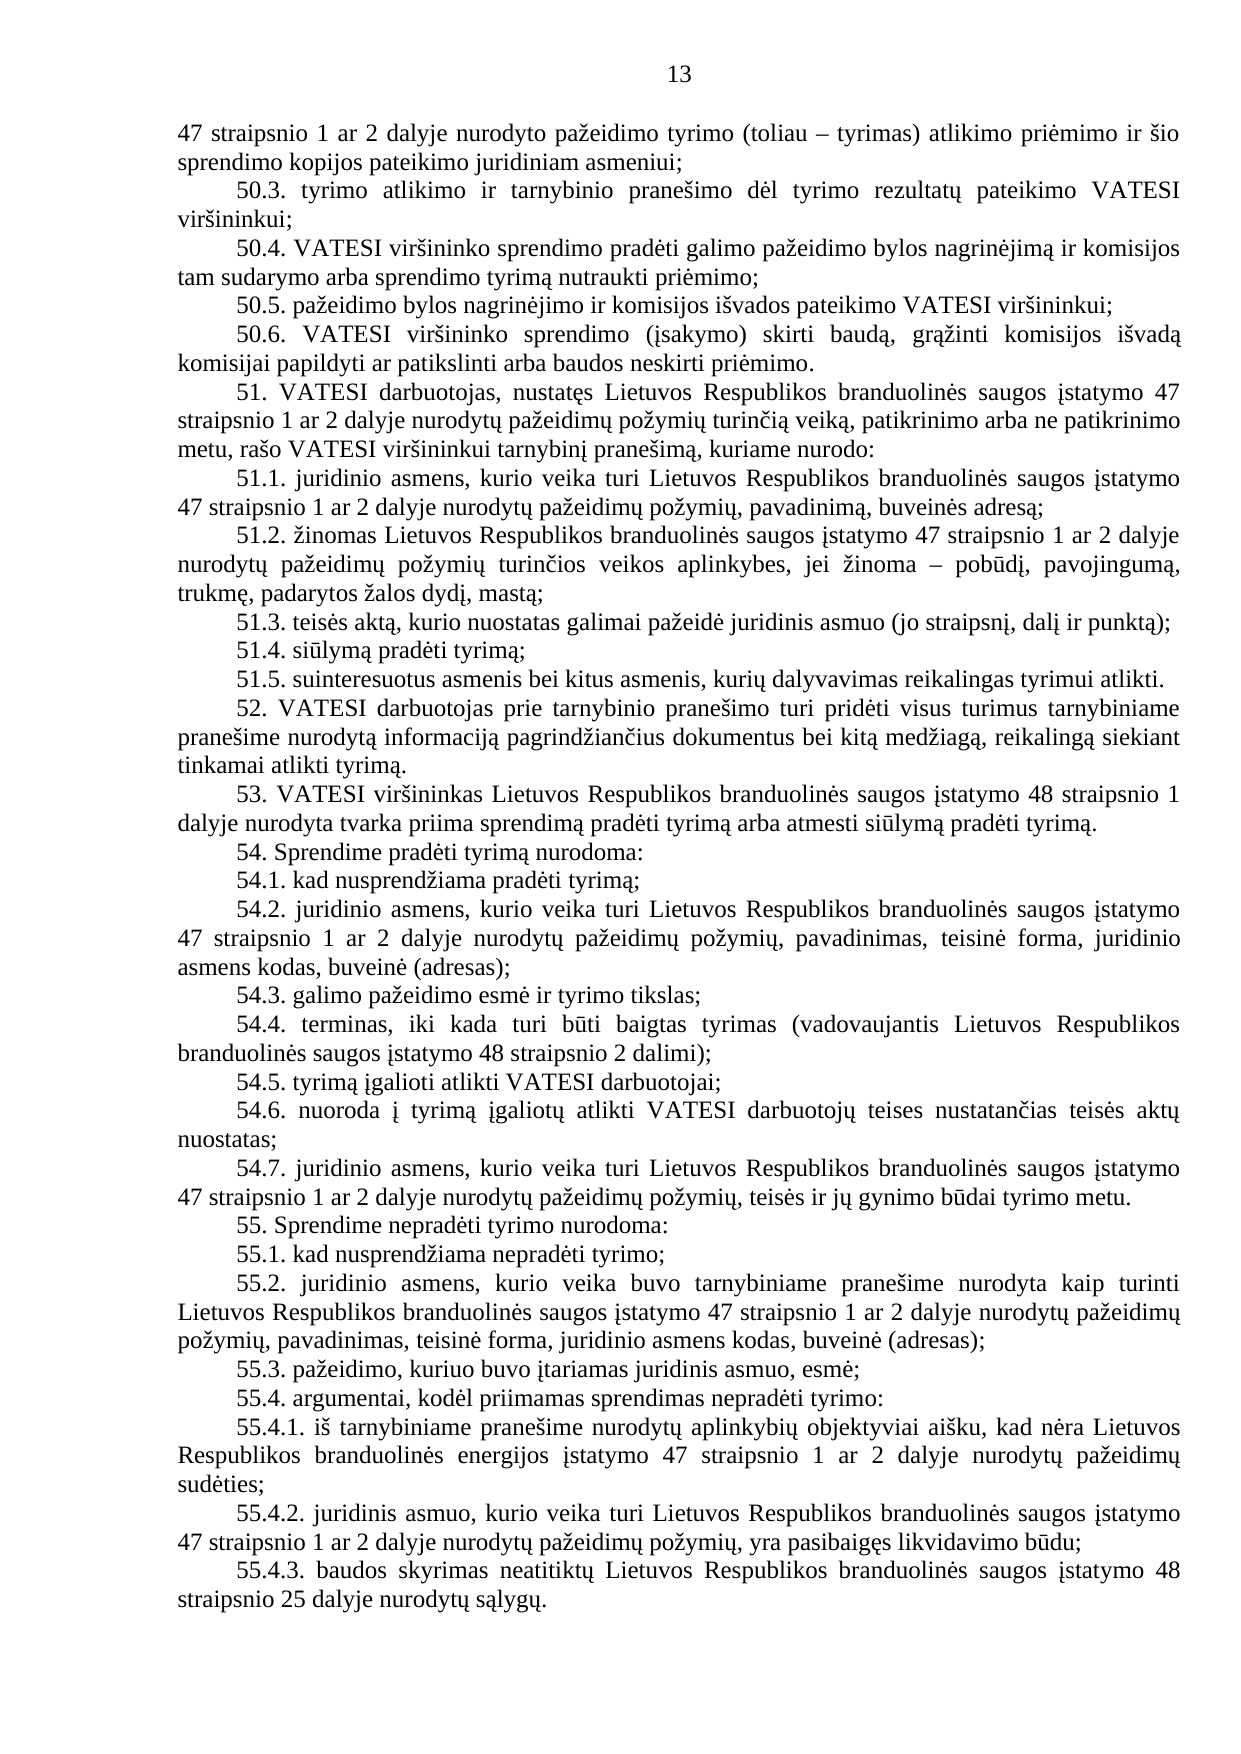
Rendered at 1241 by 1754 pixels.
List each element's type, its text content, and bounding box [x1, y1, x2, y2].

text 55.4.1. iš tarnybiniame pranešime nurodytų aplinkybių objektyviai aišku, kad nėra Lietuvos Respublikos branduolinės energijos įstatymo 47 straipsnio 1 ar 2 dalyje nurodytų pažeidimų sudėties; [177, 1412, 1181, 1498]
text 51.5. suinteresuotus asmenis bei kitus asmenis, kurių dalyvavimas reikalingas tyrimui atlikti. [177, 664, 1181, 693]
text 54.5. tyrimą įgalioti atlikti VATESI darbuotojai; [177, 1067, 1181, 1096]
text 55.4. argumentai, kodėl priimamas sprendimas nepradėti tyrimo: [177, 1383, 1181, 1412]
text 47 straipsnio 1 ar 2 dalyje nurodyto pažeidimo tyrimo (toliau – tyrimas) atlikimo priėmimo ir šio sprendimo kopijos pateikimo juridiniam asmeniui; [177, 118, 1181, 176]
text 51. VATESI darbuotojas, nustatęs Lietuvos Respublikos branduolinės saugos įstatymo 47 straipsnio 1 ar 2 dalyje nurodytų pažeidimų požymių turinčią veiką, patikrinimo arba ne patikrinimo metu, rašo VATESI viršininkui tarnybinį pranešimą, kuriame nurodo: [177, 377, 1181, 463]
text 51.3. teisės aktą, kurio nuostatas galimai pažeidė juridinis asmuo (jo straipsnį, dalį ir punktą); [177, 607, 1181, 636]
text 55.4.3. baudos skyrimas neatitiktų Lietuvos Respublikos branduolinės saugos įstatymo 48 straipsnio 25 dalyje nurodytų sąlygų. [177, 1556, 1181, 1613]
text 53. VATESI viršininkas Lietuvos Respublikos branduolinės saugos įstatymo 48 straipsnio 1 dalyje nurodyta tvarka priima sprendimą pradėti tyrimą arba atmesti siūlymą pradėti tyrimą. [177, 779, 1181, 837]
text 51.2. žinomas Lietuvos Respublikos branduolinės saugos įstatymo 47 straipsnio 1 ar 2 dalyje nurodytų pažeidimų požymių turinčios veikos aplinkybes, jei žinoma – pobūdį, pavojingumą, trukmę, padarytos žalos dydį, mastą; [177, 521, 1181, 607]
text 51.4. siūlymą pradėti tyrimą; [177, 636, 1181, 664]
text 55.4.2. juridinis asmuo, kurio veika turi Lietuvos Respublikos branduolinės saugos įstatymo 47 straipsnio 1 ar 2 dalyje nurodytų pažeidimų požymių, yra pasibaigęs likvidavimo būdu; [177, 1498, 1181, 1556]
text 52. VATESI darbuotojas prie tarnybinio pranešimo turi pridėti visus turimus tarnybiniame pranešime nurodytą informaciją pagrindžiančius dokumentus bei kitą medžiagą, reikalingą siekiant tinkamai atlikti tyrimą. [177, 693, 1181, 779]
text 54.2. juridinio asmens, kurio veika turi Lietuvos Respublikos branduolinės saugos įstatymo 47 straipsnio 1 ar 2 dalyje nurodytų pažeidimų požymių, pavadinimas, teisinė forma, juridinio asmens kodas, buveinė (adresas); [177, 894, 1181, 981]
text 55.3. pažeidimo, kuriuo buvo įtariamas juridinis asmuo, esmė; [177, 1354, 1181, 1383]
text 50.4. VATESI viršininko sprendimo pradėti galimo pažeidimo bylos nagrinėjimą ir komisijos tam sudarymo arba sprendimo tyrimą nutraukti priėmimo; [177, 233, 1181, 291]
text 54.7. juridinio asmens, kurio veika turi Lietuvos Respublikos branduolinės saugos įstatymo 47 straipsnio 1 ar 2 dalyje nurodytų pažeidimų požymių, teisės ir jų gynimo būdai tyrimo metu. [177, 1153, 1181, 1211]
text 50.6. VATESI viršininko sprendimo (įsakymo) skirti baudą, grąžinti komisijos išvadą komisijai papildyti ar patikslinti arba baudos neskirti priėmimo. [177, 319, 1181, 377]
text 54.6. nuoroda į tyrimą įgaliotų atlikti VATESI darbuotojų teises nustatančias teisės aktų nuostatas; [177, 1096, 1181, 1153]
text 54.1. kad nusprendžiama pradėti tyrimą; [177, 866, 1181, 894]
text 51.1. juridinio asmens, kurio veika turi Lietuvos Respublikos branduolinės saugos įstatymo 47 straipsnio 1 ar 2 dalyje nurodytų pažeidimų požymių, pavadinimą, buveinės adresą; [177, 463, 1181, 521]
text 55.1. kad nusprendžiama nepradėti tyrimo; [177, 1239, 1181, 1268]
text 55. Sprendime nepradėti tyrimo nurodoma: [177, 1211, 1181, 1239]
text 50.5. pažeidimo bylos nagrinėjimo ir komisijos išvados pateikimo VATESI viršininkui; [177, 291, 1181, 319]
text 55.2. juridinio asmens, kurio veika buvo tarnybiniame pranešime nurodyta kaip turinti Lietuvos Respublikos branduolinės saugos įstatymo 47 straipsnio 1 ar 2 dalyje nurodytų pažeidimų požymių, pavadinimas, teisinė forma, juridinio asmens kodas, buveinė (adresas); [177, 1268, 1181, 1354]
text 50.3. tyrimo atlikimo ir tarnybinio pranešimo dėl tyrimo rezultatų pateikimo VATESI viršininkui; [177, 176, 1181, 233]
text 54.3. galimo pažeidimo esmė ir tyrimo tikslas; [177, 981, 1181, 1009]
text 54.4. terminas, iki kada turi būti baigtas tyrimas (vadovaujantis Lietuvos Respublikos branduolinės saugos įstatymo 48 straipsnio 2 dalimi); [177, 1009, 1181, 1067]
text 54. Sprendime pradėti tyrimą nurodoma: [177, 837, 1181, 866]
